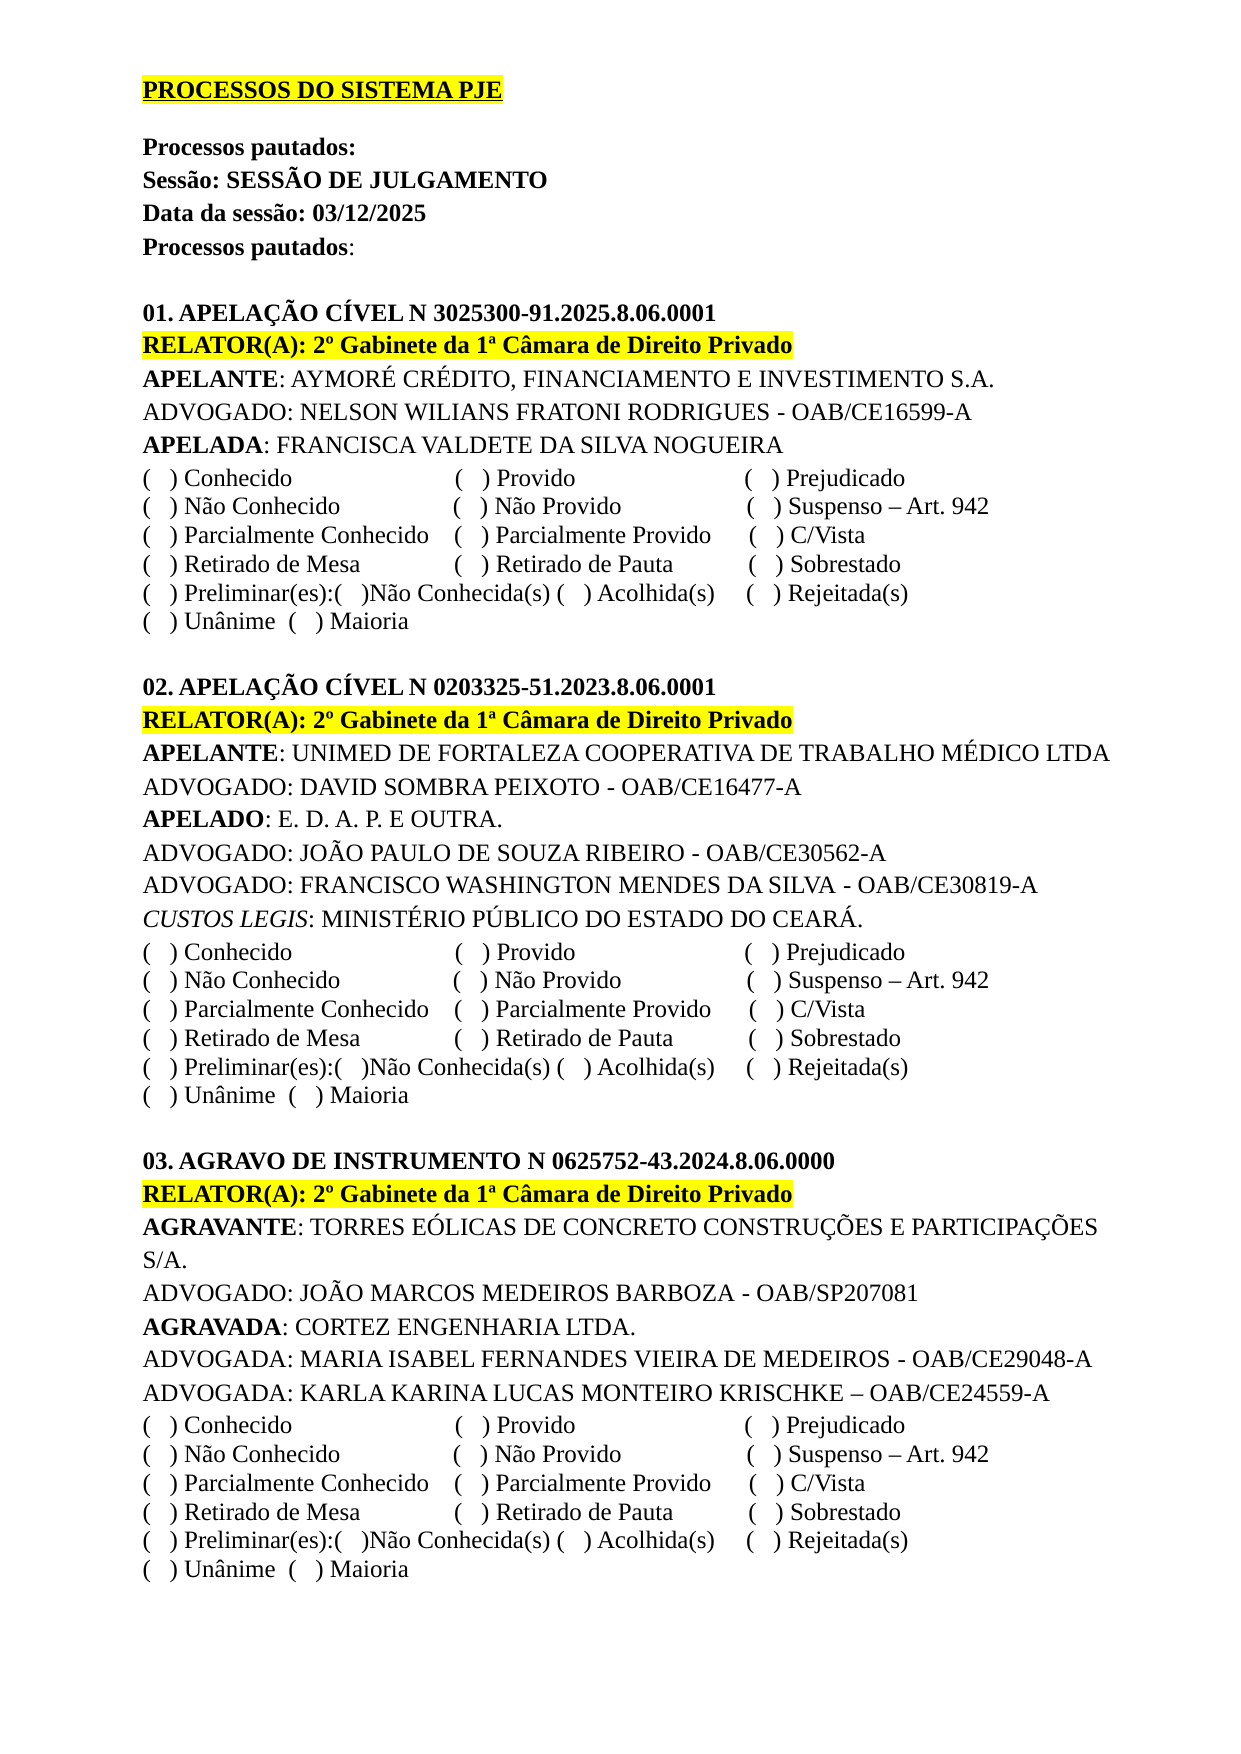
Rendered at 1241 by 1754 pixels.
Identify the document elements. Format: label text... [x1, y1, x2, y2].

text ( ) Conhecido ( ) Provido ( ) Prejudicado [142, 463, 1141, 491]
text ( ) Unânime ( ) Maioria 03. AGRAVO DE INSTRUMENTO N 0625752-43.2024.8.06.0000 RELATOR(A): 2º Gabinete da 1ª Câmara de Direito Privado AGRAVANTE: TORRES EÓLICAS DE CONCRETO CONSTRUÇÕES E PARTICIPAÇÕES S/A. ADVOGADO: JOÃO MARCOS MEDEIROS BARBOZA - OAB/SP207081 AGRAVADA: CORTEZ ENGENHARIA LTDA. ADVOGADA: MARIA ISABEL FERNANDES VIEIRA DE MEDEIROS - OAB/CE29048-A ADVOGADA: KARLA KARINA LUCAS MONTEIRO KRISCHKE – OAB/CE24559-A [142, 1080, 1141, 1406]
text ( ) Conhecido ( ) Provido ( ) Prejudicado [142, 1411, 1141, 1439]
text ( ) Retirado de Mesa ( ) Retirado de Pauta ( ) Sobrestado [142, 1023, 1158, 1052]
text ( ) Conhecido ( ) Provido ( ) Prejudicado [142, 937, 1141, 965]
text 01. APELAÇÃO CÍVEL N 3025300-91.2025.8.06.0001 RELATOR(A): 2º Gabinete da 1ª Câmara de Direito Privado APELANTE: AYMORÉ CRÉDITO, FINANCIAMENTO E INVESTIMENTO S.A. ADVOGADO: NELSON WILIANS FRATONI RODRIGUES - OAB/CE16599-A APELADA: FRANCISCA VALDETE DA SILVA NOGUEIRA [142, 298, 1141, 458]
text Processos pautados: [142, 132, 1141, 161]
text PROCESSOS DO SISTEMA PJE [142, 75, 1141, 104]
text ( ) Retirado de Mesa ( ) Retirado de Pauta ( ) Sobrestado [142, 549, 1158, 578]
text ( ) Não Conhecido ( ) Não Provido ( ) Suspenso – Art. 942 [142, 965, 1158, 994]
text ( ) Parcialmente Conhecido ( ) Parcialmente Provido ( ) C/Vista [142, 520, 1158, 549]
text Data da sessão: 03/12/2025 [142, 198, 1141, 227]
text ( ) Preliminar(es):( )Não Conhecida(s) ( ) Acolhida(s) ( ) Rejeitada(s) [142, 1526, 1158, 1554]
text ( ) Parcialmente Conhecido ( ) Parcialmente Provido ( ) C/Vista [142, 1468, 1158, 1497]
text ( ) Preliminar(es):( )Não Conhecida(s) ( ) Acolhida(s) ( ) Rejeitada(s) [142, 1052, 1158, 1080]
text Processos pautados: [142, 232, 1141, 260]
text ( ) Não Conhecido ( ) Não Provido ( ) Suspenso – Art. 942 [142, 491, 1158, 520]
text Sessão: SESSÃO DE JULGAMENTO [142, 166, 1141, 194]
text ( ) Não Conhecido ( ) Não Provido ( ) Suspenso – Art. 942 [142, 1439, 1158, 1468]
text ( ) Unânime ( ) Maioria 02. APELAÇÃO CÍVEL N 0203325-51.2023.8.06.0001 RELATOR(A): 2º Gabinete da 1ª Câmara de Direito Privado APELANTE: UNIMED DE FORTALEZA COOPERATIVA DE TRABALHO MÉDICO LTDA ADVOGADO: DAVID SOMBRA PEIXOTO - OAB/CE16477-A APELADO: E. D. A. P. E OUTRA. ADVOGADO: JOÃO PAULO DE SOUZA RIBEIRO - OAB/CE30562-A ADVOGADO: FRANCISCO WASHINGTON MENDES DA SILVA - OAB/CE30819-A CUSTOS LEGIS: MINISTÉRIO PÚBLICO DO ESTADO DO CEARÁ. [142, 606, 1141, 932]
text ( ) Retirado de Mesa ( ) Retirado de Pauta ( ) Sobrestado [142, 1497, 1158, 1526]
text ( ) Preliminar(es):( )Não Conhecida(s) ( ) Acolhida(s) ( ) Rejeitada(s) [142, 578, 1158, 606]
text ( ) Unânime ( ) Maioria [142, 1554, 1141, 1616]
text ( ) Parcialmente Conhecido ( ) Parcialmente Provido ( ) C/Vista [142, 994, 1158, 1023]
